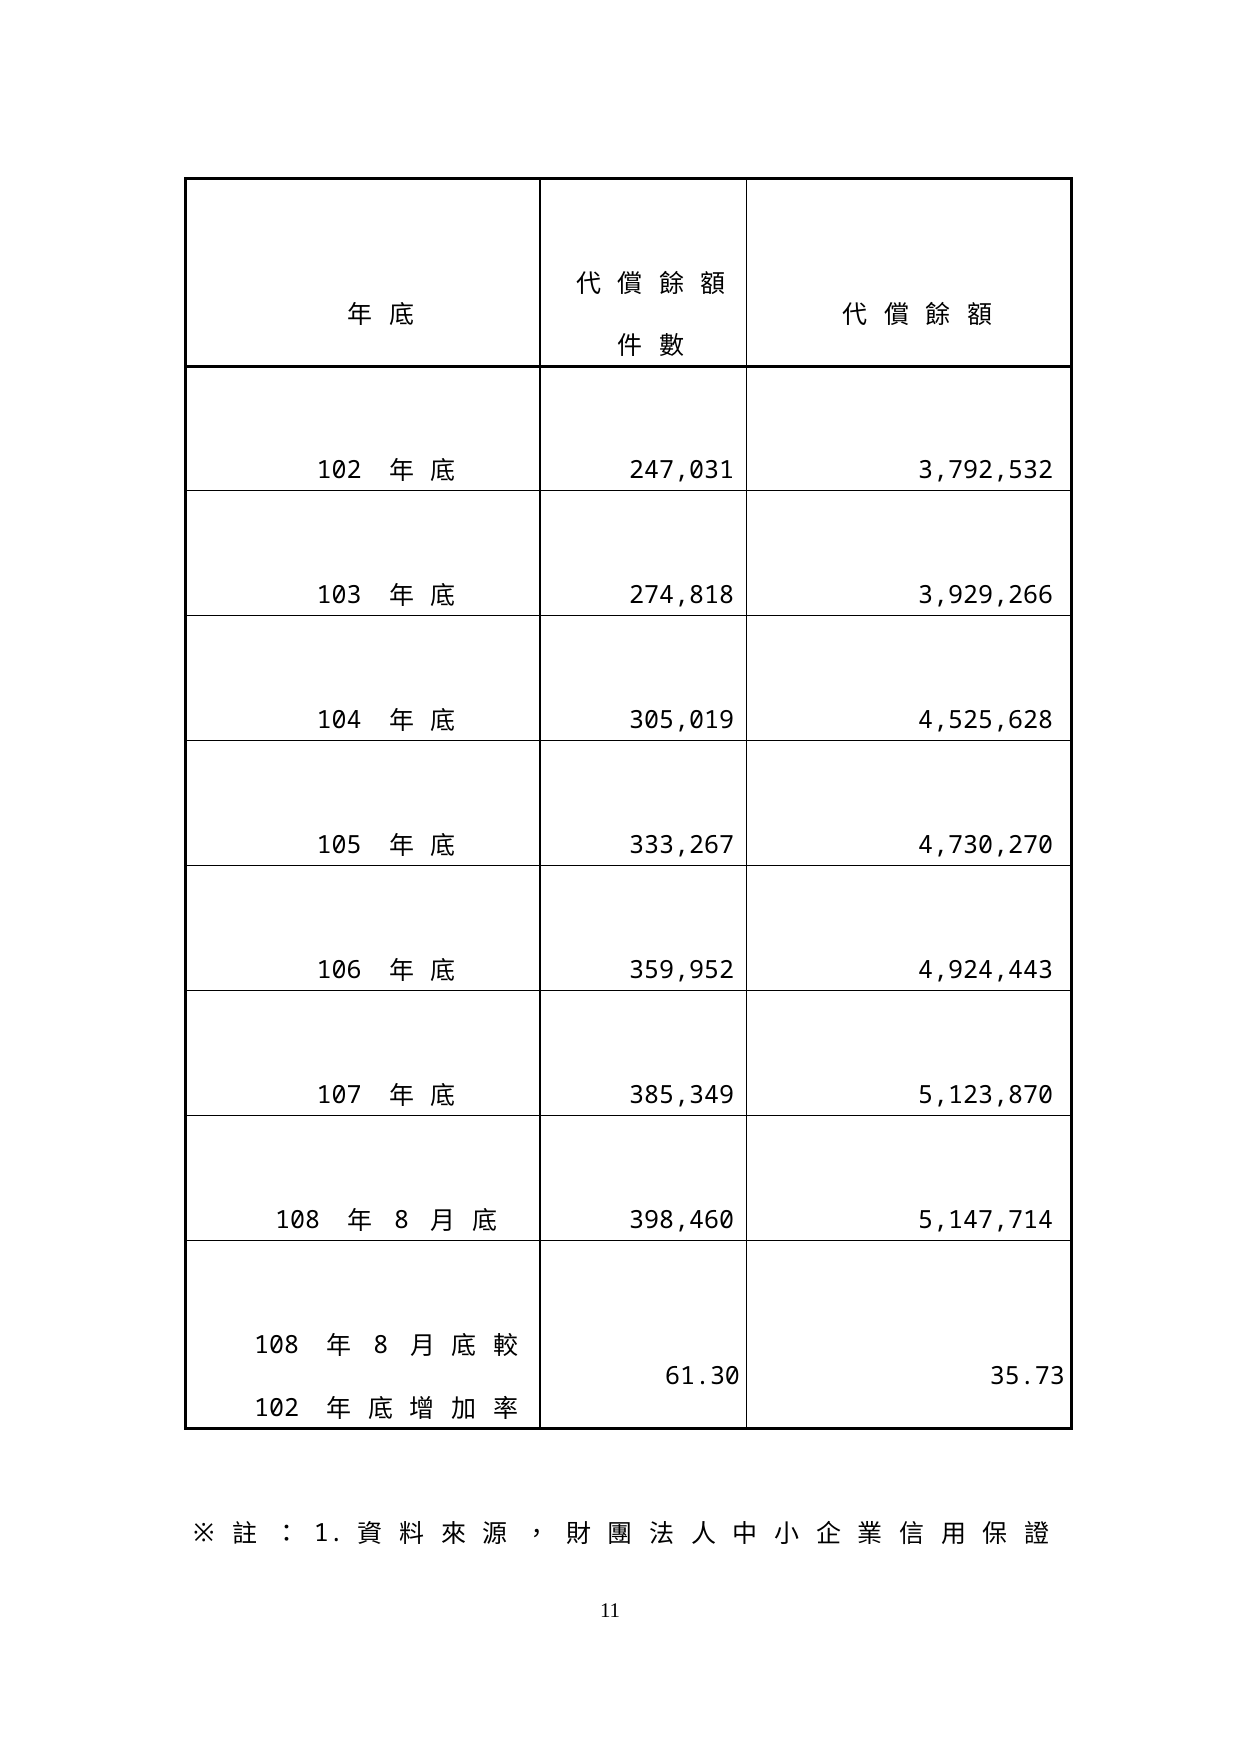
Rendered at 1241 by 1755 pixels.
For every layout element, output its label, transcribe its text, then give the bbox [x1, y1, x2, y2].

table_cell 385,349 [541, 991, 746, 1115]
table_cell 108年8月底較102年底增加率 [187, 1241, 539, 1427]
table_cell 4,525,628 [747, 616, 1070, 740]
table_cell 35.73 [747, 1241, 1070, 1427]
table_cell 274,818 [541, 491, 746, 615]
table_cell 102年底 [187, 368, 539, 490]
table_cell 5,123,870 [747, 991, 1070, 1115]
table_header 代償餘額 [747, 180, 1070, 365]
table_cell 305,019 [541, 616, 746, 740]
table_cell 104年底 [187, 616, 539, 740]
table_cell 398,460 [541, 1116, 746, 1240]
table_cell 3,792,532 [747, 368, 1070, 490]
text ※註：1.資料來源，財團法人中小企業信用保證 [183, 1490, 1058, 1552]
table_header 代償餘額件數 [541, 180, 746, 365]
table_cell 61.30 [541, 1241, 746, 1427]
table_cell 4,730,270 [747, 741, 1070, 865]
table_cell 247,031 [541, 368, 746, 490]
table_cell 5,147,714 [747, 1116, 1070, 1240]
table_cell 108年8月底 [187, 1116, 539, 1240]
table_header 年底 [187, 180, 539, 365]
table_cell 3,929,266 [747, 491, 1070, 615]
table_cell 107年底 [187, 991, 539, 1115]
table_cell 103年底 [187, 491, 539, 615]
table_cell 4,924,443 [747, 866, 1070, 990]
table_cell 333,267 [541, 741, 746, 865]
table_cell 359,952 [541, 866, 746, 990]
table_cell 105年底 [187, 741, 539, 865]
table_cell 106年底 [187, 866, 539, 990]
